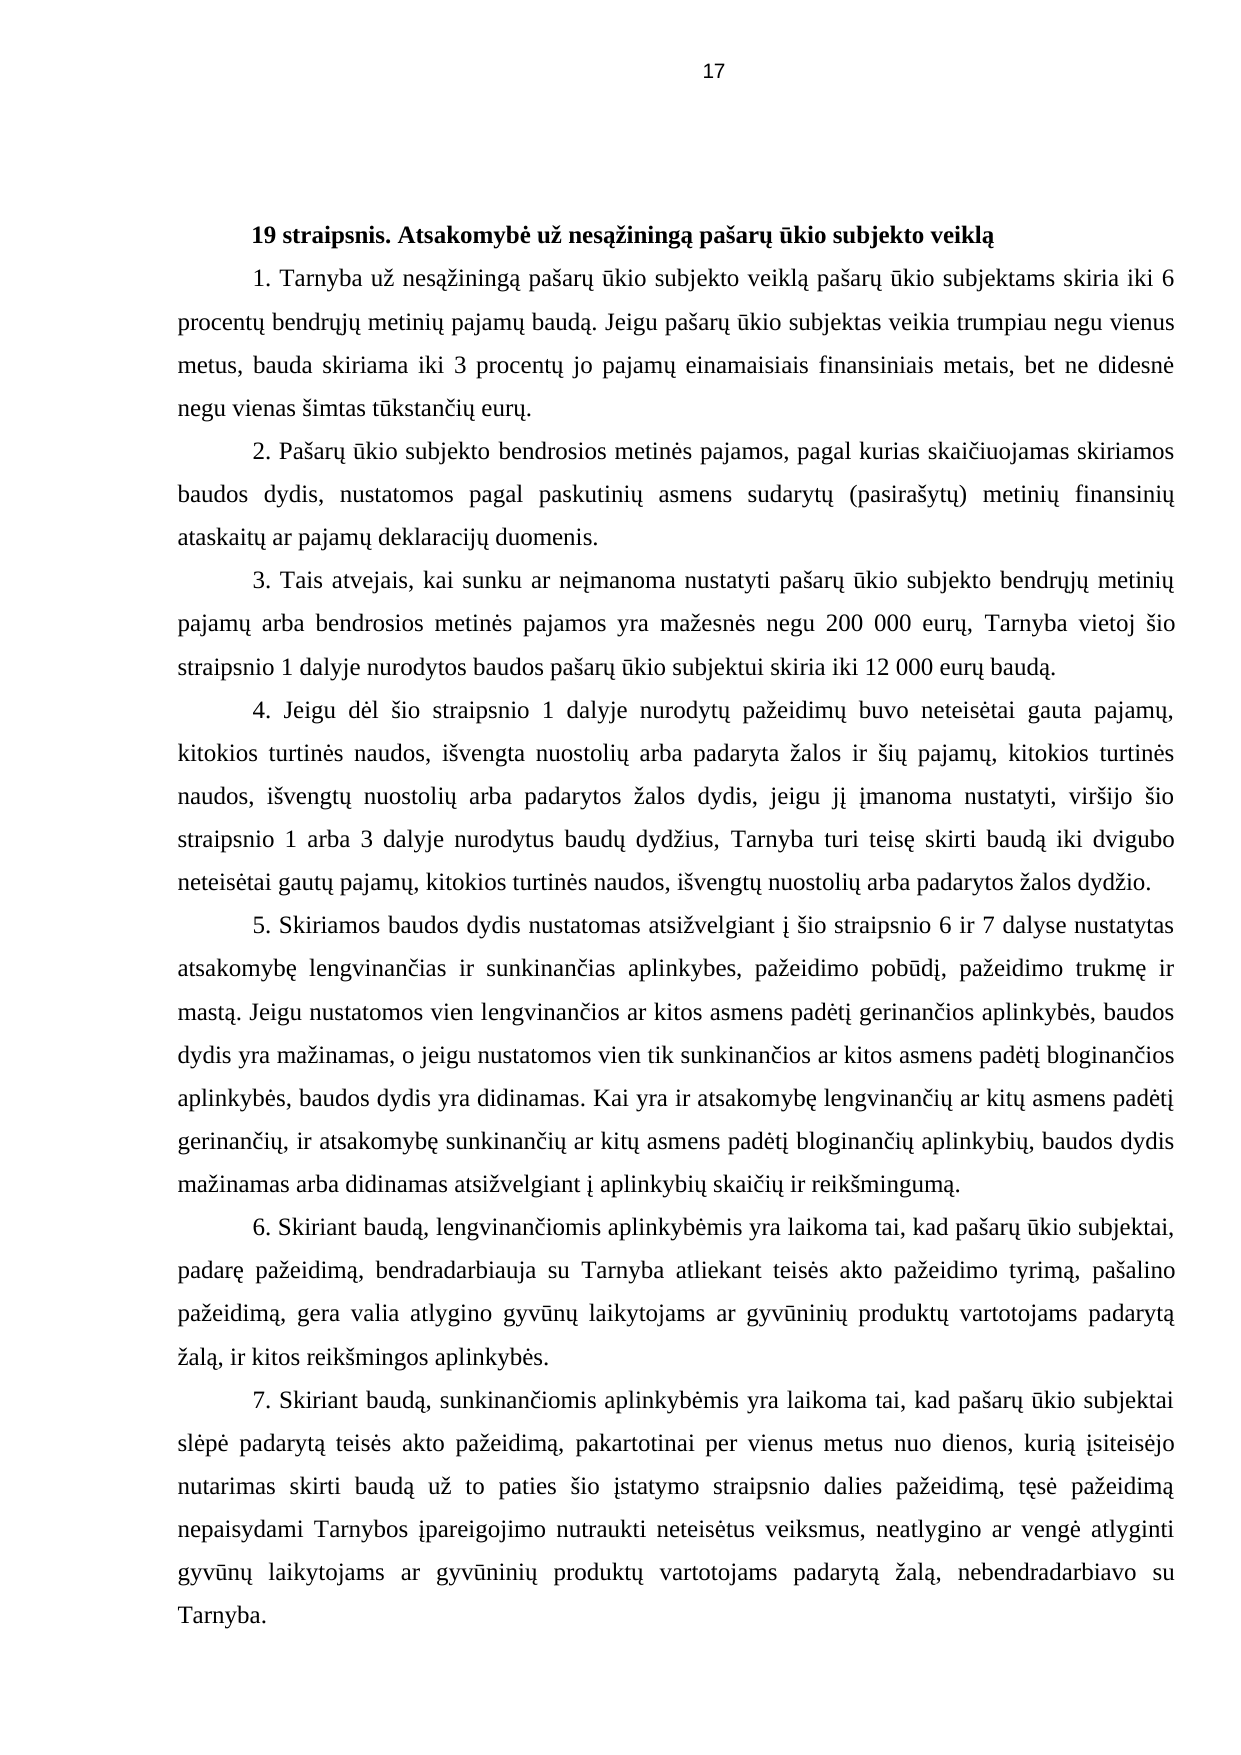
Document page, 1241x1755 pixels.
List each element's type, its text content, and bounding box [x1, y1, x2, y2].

text 6. Skiriant baudą, lengvinančiomis aplinkybėmis yra laikoma tai, kad pašarų ūkio subjektai, padarę pažeidimą, bendradarbiauja su Tarnyba atliekant teisės akto pažeidimo tyrimą, pašalino pažeidimą, gera valia atlygino gyvūnų laikytojams ar gyvūninių produktų vartotojams padarytą žalą, ir kitos reikšmingos aplinkybės. [177, 1212, 1175, 1370]
text 2. Pašarų ūkio subjekto bendrosios metinės pajamos, pagal kurias skaičiuojamas skiriamos baudos dydis, nustatomos pagal paskutinių asmens sudarytų (pasirašytų) metinių finansinių ataskaitų ar pajamų deklaracijų duomenis. [177, 436, 1175, 551]
text 19 straipsnis. Atsakomybė už nesąžiningą pašarų ūkio subjekto veiklą [177, 220, 1175, 249]
text 3. Tais atvejais, kai sunku ar neįmanoma nustatyti pašarų ūkio subjekto bendrųjų metinių pajamų arba bendrosios metinės pajamos yra mažesnės negu 200 000 eurų, Tarnyba vietoj šio straipsnio 1 dalyje nurodytos baudos pašarų ūkio subjektui skiria iki 12 000 eurų baudą. [177, 565, 1175, 680]
text 1. Tarnyba už nesąžiningą pašarų ūkio subjekto veiklą pašarų ūkio subjektams skiria iki 6 procentų bendrųjų metinių pajamų baudą. Jeigu pašarų ūkio subjektas veikia trumpiau negu vienus metus, bauda skiriama iki 3 procentų jo pajamų einamaisiais finansiniais metais, bet ne didesnė negu vienas šimtas tūkstančių eurų. [177, 263, 1175, 422]
text 5. Skiriamos baudos dydis nustatomas atsižvelgiant į šio straipsnio 6 ir 7 dalyse nustatytas atsakomybę lengvinančias ir sunkinančias aplinkybes, pažeidimo pobūdį, pažeidimo trukmę ir mastą. Jeigu nustatomos vien lengvinančios ar kitos asmens padėtį gerinančios aplinkybės, baudos dydis yra mažinamas, o jeigu nustatomos vien tik sunkinančios ar kitos asmens padėtį bloginančios aplinkybės, baudos dydis yra didinamas. Kai yra ir atsakomybę lengvinančių ar kitų asmens padėtį gerinančių, ir atsakomybę sunkinančių ar kitų asmens padėtį bloginančių aplinkybių, baudos dydis mažinamas arba didinamas atsižvelgiant į aplinkybių skaičių ir reikšmingumą. [177, 910, 1175, 1198]
text 4. Jeigu dėl šio straipsnio 1 dalyje nurodytų pažeidimų buvo neteisėtai gauta pajamų, kitokios turtinės naudos, išvengta nuostolių arba padaryta žalos ir šių pajamų, kitokios turtinės naudos, išvengtų nuostolių arba padarytos žalos dydis, jeigu jį įmanoma nustatyti, viršijo šio straipsnio 1 arba 3 dalyje nurodytus baudų dydžius, Tarnyba turi teisę skirti baudą iki dvigubo neteisėtai gautų pajamų, kitokios turtinės naudos, išvengtų nuostolių arba padarytos žalos dydžio. [177, 695, 1175, 896]
text 7. Skiriant baudą, sunkinančiomis aplinkybėmis yra laikoma tai, kad pašarų ūkio subjektai slėpė padarytą teisės akto pažeidimą, pakartotinai per vienus metus nuo dienos, kurią įsiteisėjo nutarimas skirti baudą už to paties šio įstatymo straipsnio dalies pažeidimą, tęsė pažeidimą nepaisydami Tarnybos įpareigojimo nutraukti neteisėtus veiksmus, neatlygino ar vengė atlyginti gyvūnų laikytojams ar gyvūninių produktų vartotojams padarytą žalą, nebendradarbiavo su Tarnyba. [177, 1385, 1175, 1629]
